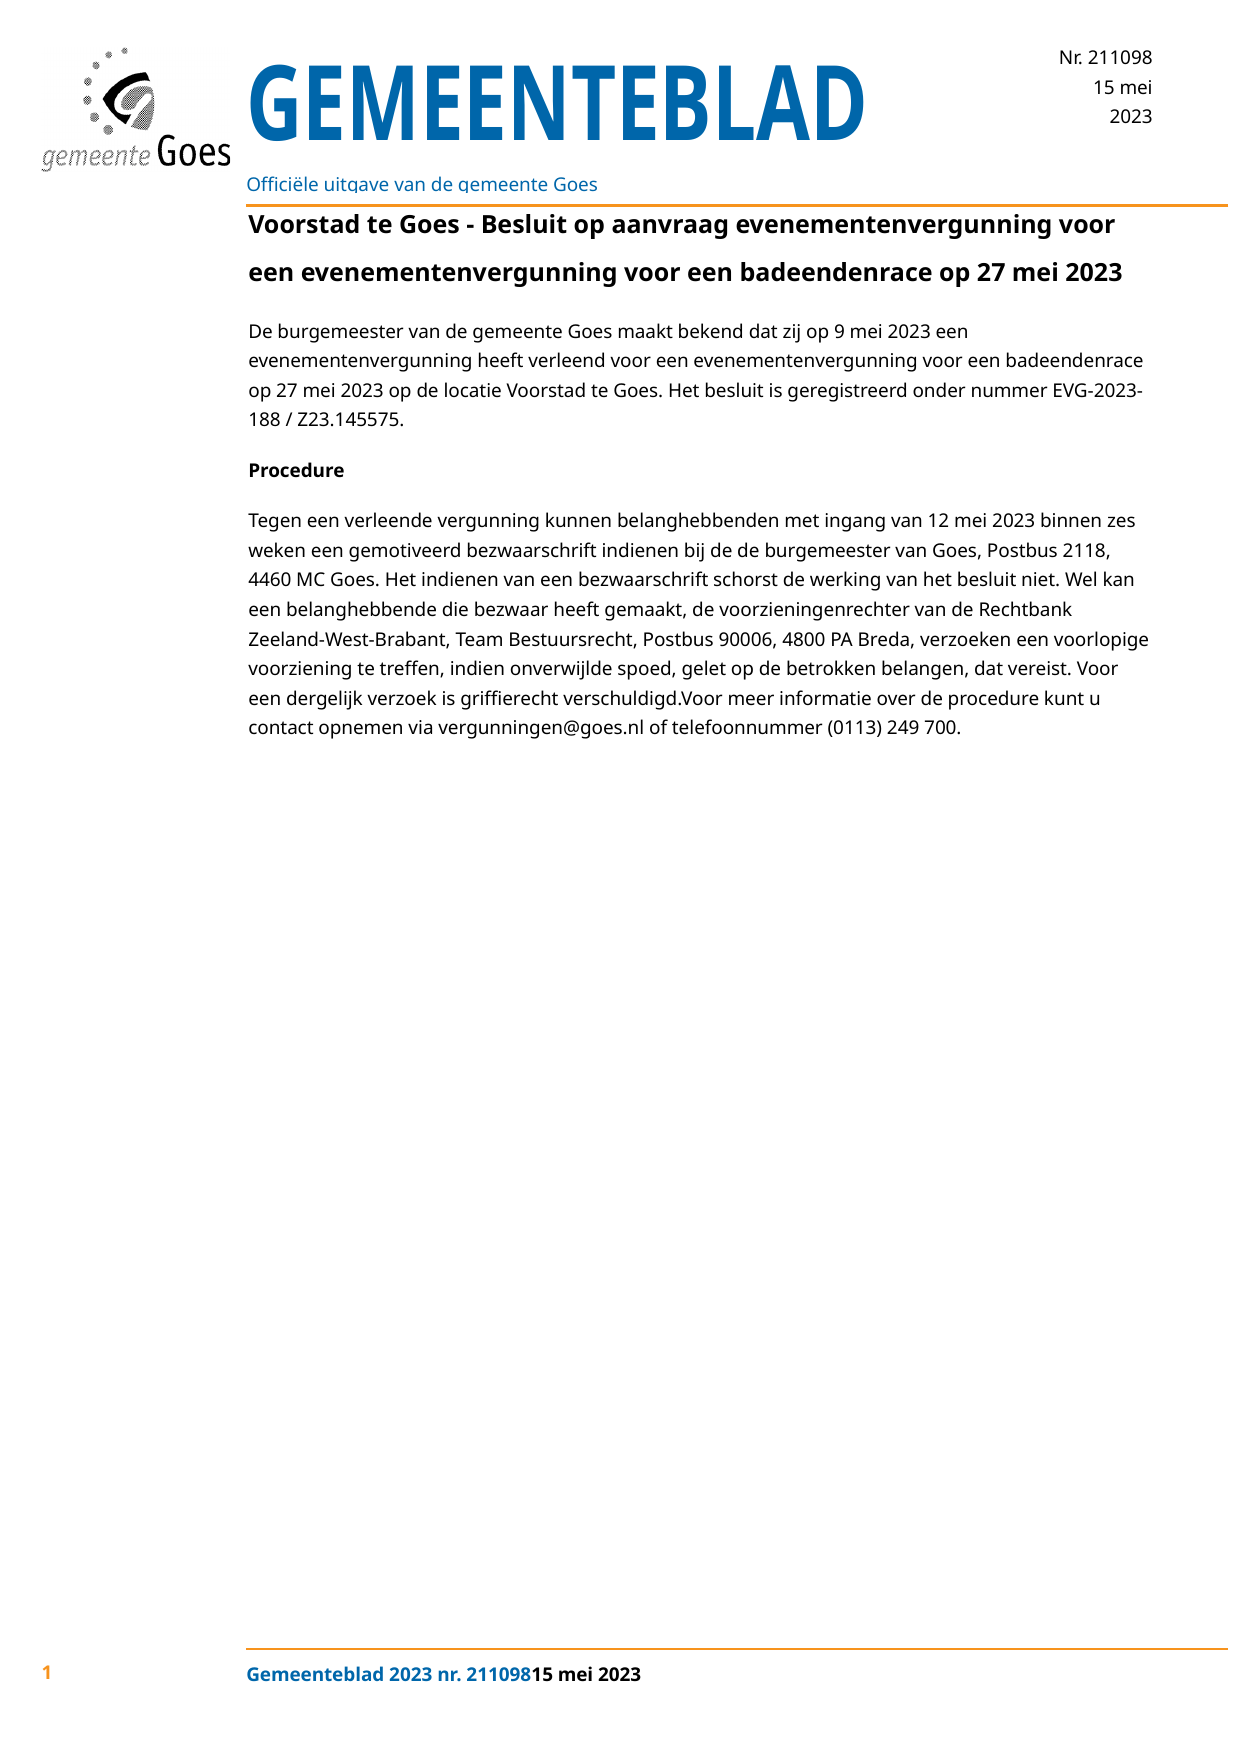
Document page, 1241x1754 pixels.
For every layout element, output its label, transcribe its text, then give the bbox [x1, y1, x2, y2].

picture [41, 47, 231, 172]
text Tegen een verleende vergunning kunnen belanghebbenden met ingang van 12 mei 2023 binnen zes weken een gemotiveerd bezwaarschrift indienen bij de de burgemeester van Goes, Postbus 2118, 4460 MC Goes. Het indienen van een bezwaarschrift schorst de werking van het besluit niet. Wel kan een belanghebbende die bezwaar heeft gemaakt, de voorzieningenrechter van de Rechtbank Zeeland-West-Brabant, Team Bestuursrecht, Postbus 90006, 4800 PA Breda, verzoeken een voorlopige voorziening te treffen, indien onverwijlde spoed, gelet op de betrokken belangen, dat vereist. Voor een dergelijk verzoek is griffierecht verschuldigd.Voor meer informatie over de procedure kunt u contact opnemen via vergunningen@goes.nl of telefoonnummer (0113) 249 700. [248, 507, 1152, 740]
text Voorstad te Goes - Besluit op aanvraag evenementenvergunning voor een evenementenvergunning voor een badeendenrace op 27 mei 2023 [248, 207, 1152, 288]
text De burgemeester van de gemeente Goes maakt bekend dat zij op 9 mei 2023 een evenementenvergunning heeft verleend voor een evenementenvergunning voor een badeendenrace op 27 mei 2023 op de locatie Voorstad te Goes. Het besluit is geregistreerd onder nummer EVG-2023-188 / Z23.145575. [248, 318, 1152, 432]
text Procedure [248, 457, 1152, 483]
